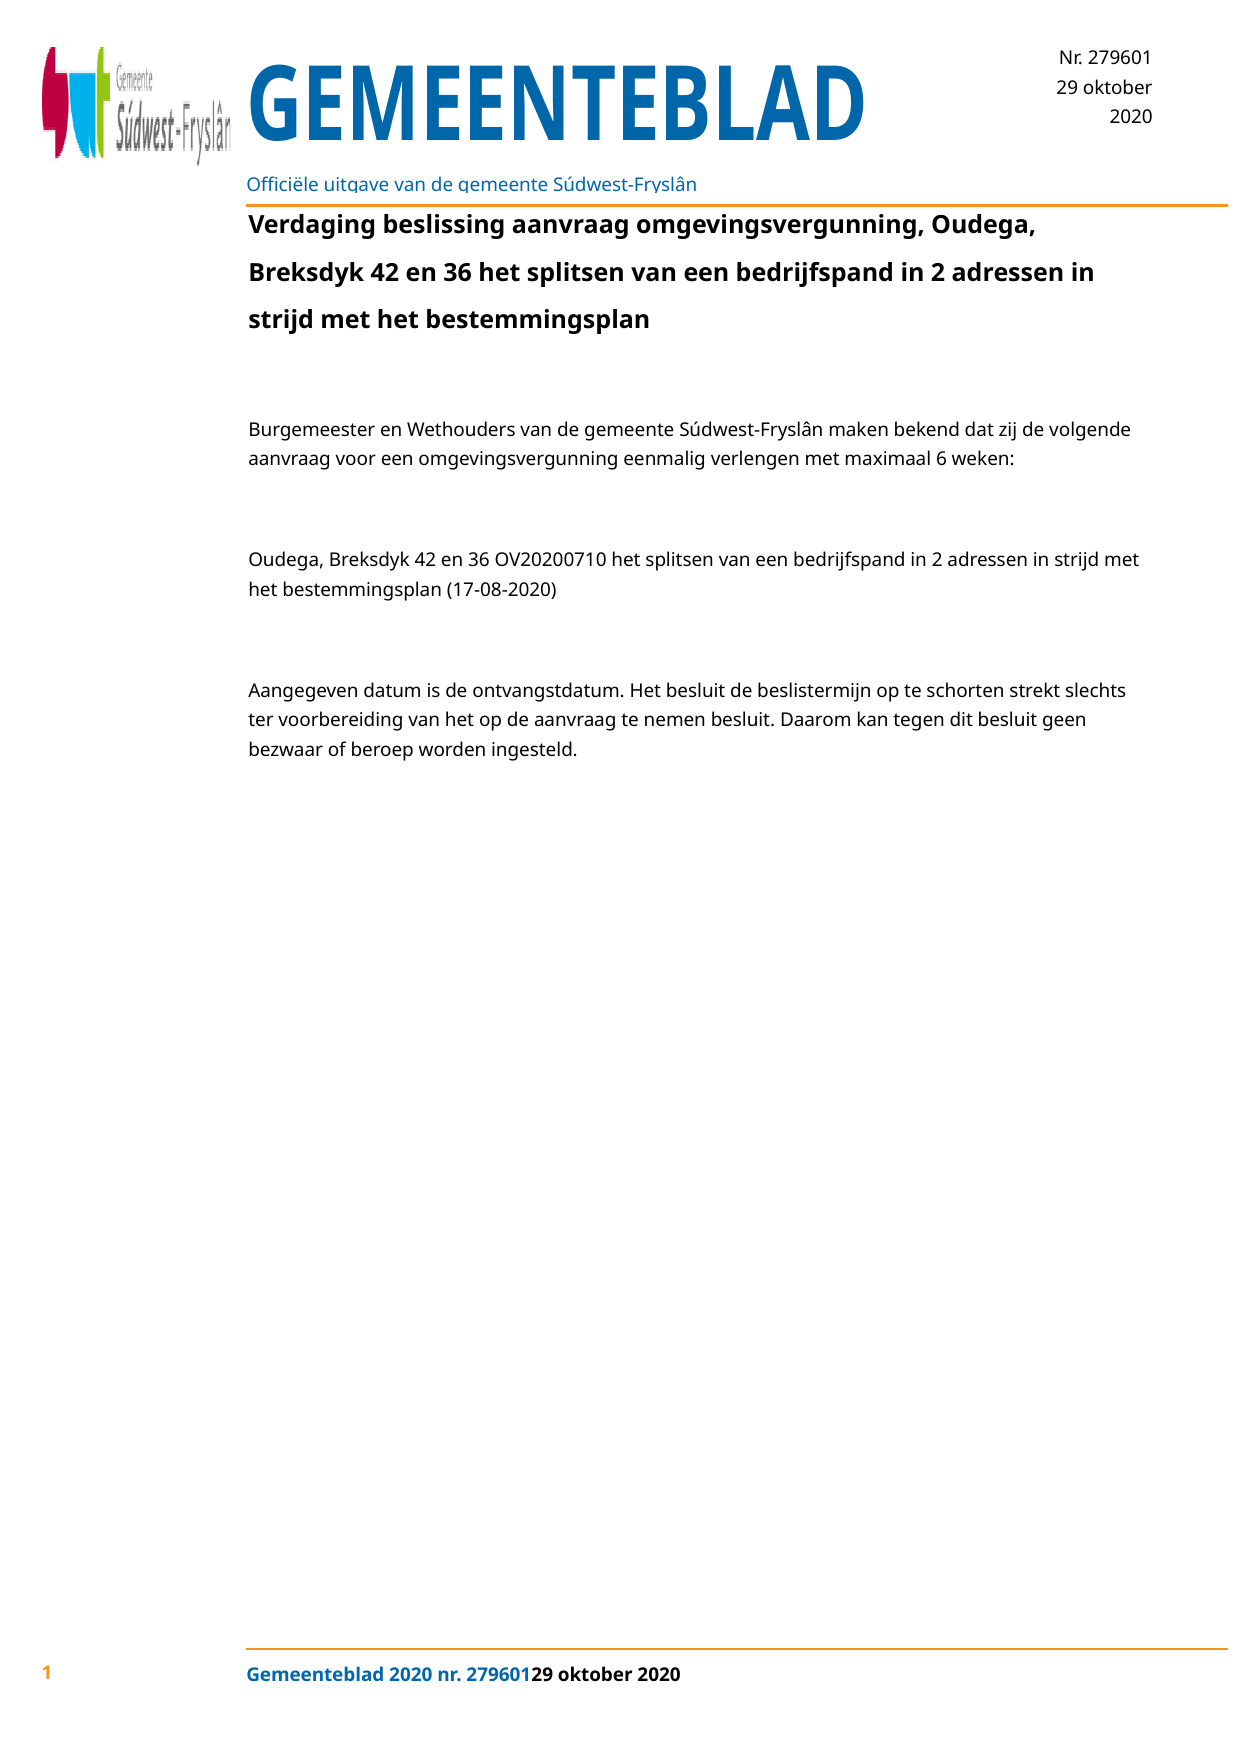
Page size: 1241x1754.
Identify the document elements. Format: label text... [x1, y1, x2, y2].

picture [41, 47, 231, 172]
text Verdaging beslissing aanvraag omgevingsvergunning, Oudega, Breksdyk 42 en 36 het splitsen van een bedrijfspand in 2 adressen in strijd met het bestemmingsplan [248, 207, 1152, 336]
text Burgemeester en Wethouders van de gemeente Súdwest-Fryslân maken bekend dat zij de volgende aanvraag voor een omgevingsvergunning eenmalig verlengen met maximaal 6 weken: [248, 416, 1152, 471]
text Oudega, Breksdyk 42 en 36 OV20200710 het splitsen van een bedrijfspand in 2 adressen in strijd met het bestemmingsplan (17-08-2020) [248, 546, 1152, 602]
text Aangegeven datum is de ontvangstdatum. Het besluit de beslistermijn op te schorten strekt slechts ter voorbereiding van het op de aanvraag te nemen besluit. Daarom kan tegen dit besluit geen bezwaar of beroep worden ingesteld. [248, 677, 1152, 762]
